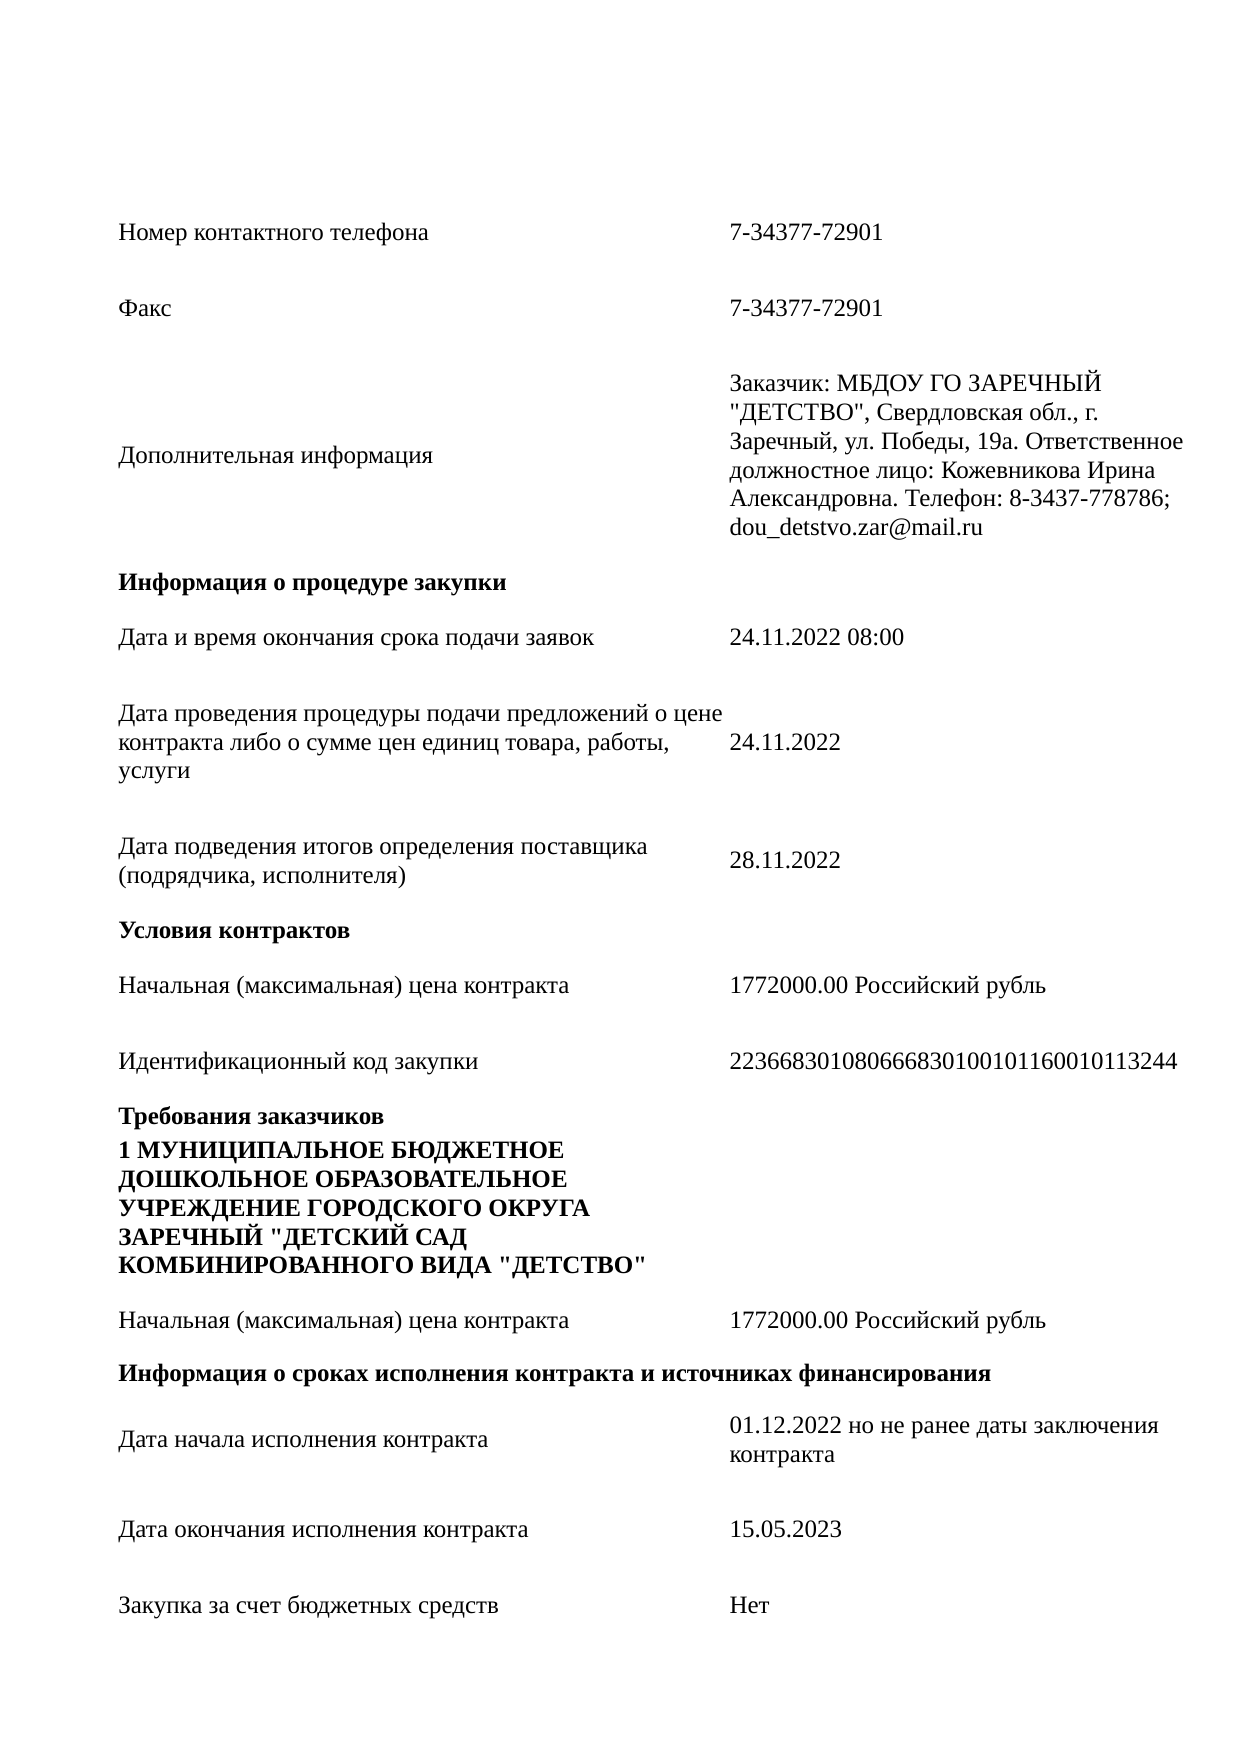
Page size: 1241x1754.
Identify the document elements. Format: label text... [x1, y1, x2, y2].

table_cell Дата проведения процедуры подачи предложений о цене контракта либо о сумме цен единиц товара, работы, услуги [118, 675, 729, 808]
table_cell [729, 1133, 1195, 1282]
table_cell Идентификационный код закупки [118, 1022, 729, 1098]
table_cell 1772000.00 Российский рубль [729, 1282, 1195, 1358]
table_cell Начальная (максимальная) цена контракта [118, 1282, 729, 1358]
table_cell 15.05.2023 [729, 1491, 1195, 1566]
table_cell Закупка за счет бюджетных средств [118, 1566, 729, 1619]
table_cell Условия контрактов [118, 912, 729, 947]
table_cell Требования заказчиков [118, 1098, 729, 1132]
table_cell Информация о процедуре закупки [118, 564, 729, 599]
table_cell 1 МУНИЦИПАЛЬНОЕ БЮДЖЕТНОЕ ДОШКОЛЬНОЕ ОБРАЗОВАТЕЛЬНОЕ УЧРЕЖДЕНИЕ ГОРОДСКОГО ОКРУГА ЗАРЕЧНЫЙ "ДЕТСКИЙ САД КОМБИНИРОВАННОГО ВИДА "ДЕТСТВО" [118, 1133, 729, 1282]
table_cell 28.11.2022 [729, 808, 1195, 912]
table_cell Дата и время окончания срока подачи заявок [118, 599, 729, 674]
table_cell Дата подведения итогов определения поставщика (подрядчика, исполнителя) [118, 808, 729, 912]
table_cell 7-34377-72901 [729, 194, 1195, 269]
table_cell [729, 118, 1195, 194]
table_cell Заказчик: МБДОУ ГО ЗАРЕЧНЫЙ "ДЕТСТВО", Свердловская обл., г. Заречный, ул. Победы, 19а. Ответственное должностное лицо: Кожевникова Ирина Александровна. Телефон: 8-3437-778786; dou_detstvo.zar@mail.ru [729, 345, 1195, 564]
table_cell [729, 564, 1195, 599]
table_cell Дата окончания исполнения контракта [118, 1491, 729, 1566]
table_cell Дата начала исполнения контракта [118, 1386, 729, 1491]
table_cell 223668301080666830100101160010113244 [729, 1022, 1195, 1098]
table_cell 1772000.00 Российский рубль [729, 947, 1195, 1022]
table_cell Дополнительная информация [118, 345, 729, 564]
table_cell Факс [118, 269, 729, 345]
table_cell [118, 118, 729, 194]
table_cell Начальная (максимальная) цена контракта [118, 947, 729, 1022]
table_cell 24.11.2022 [729, 675, 1195, 808]
table_cell 7-34377-72901 [729, 269, 1195, 345]
table_cell Номер контактного телефона [118, 194, 729, 269]
table_cell 01.12.2022 но не ранее даты заключения контракта [729, 1386, 1195, 1491]
table_cell [729, 1098, 1195, 1132]
table_cell [729, 912, 1195, 947]
table_cell Нет [729, 1566, 1195, 1619]
table_cell Информация о сроках исполнения контракта и источниках финансирования [118, 1358, 1195, 1386]
table_cell 24.11.2022 08:00 [729, 599, 1195, 674]
